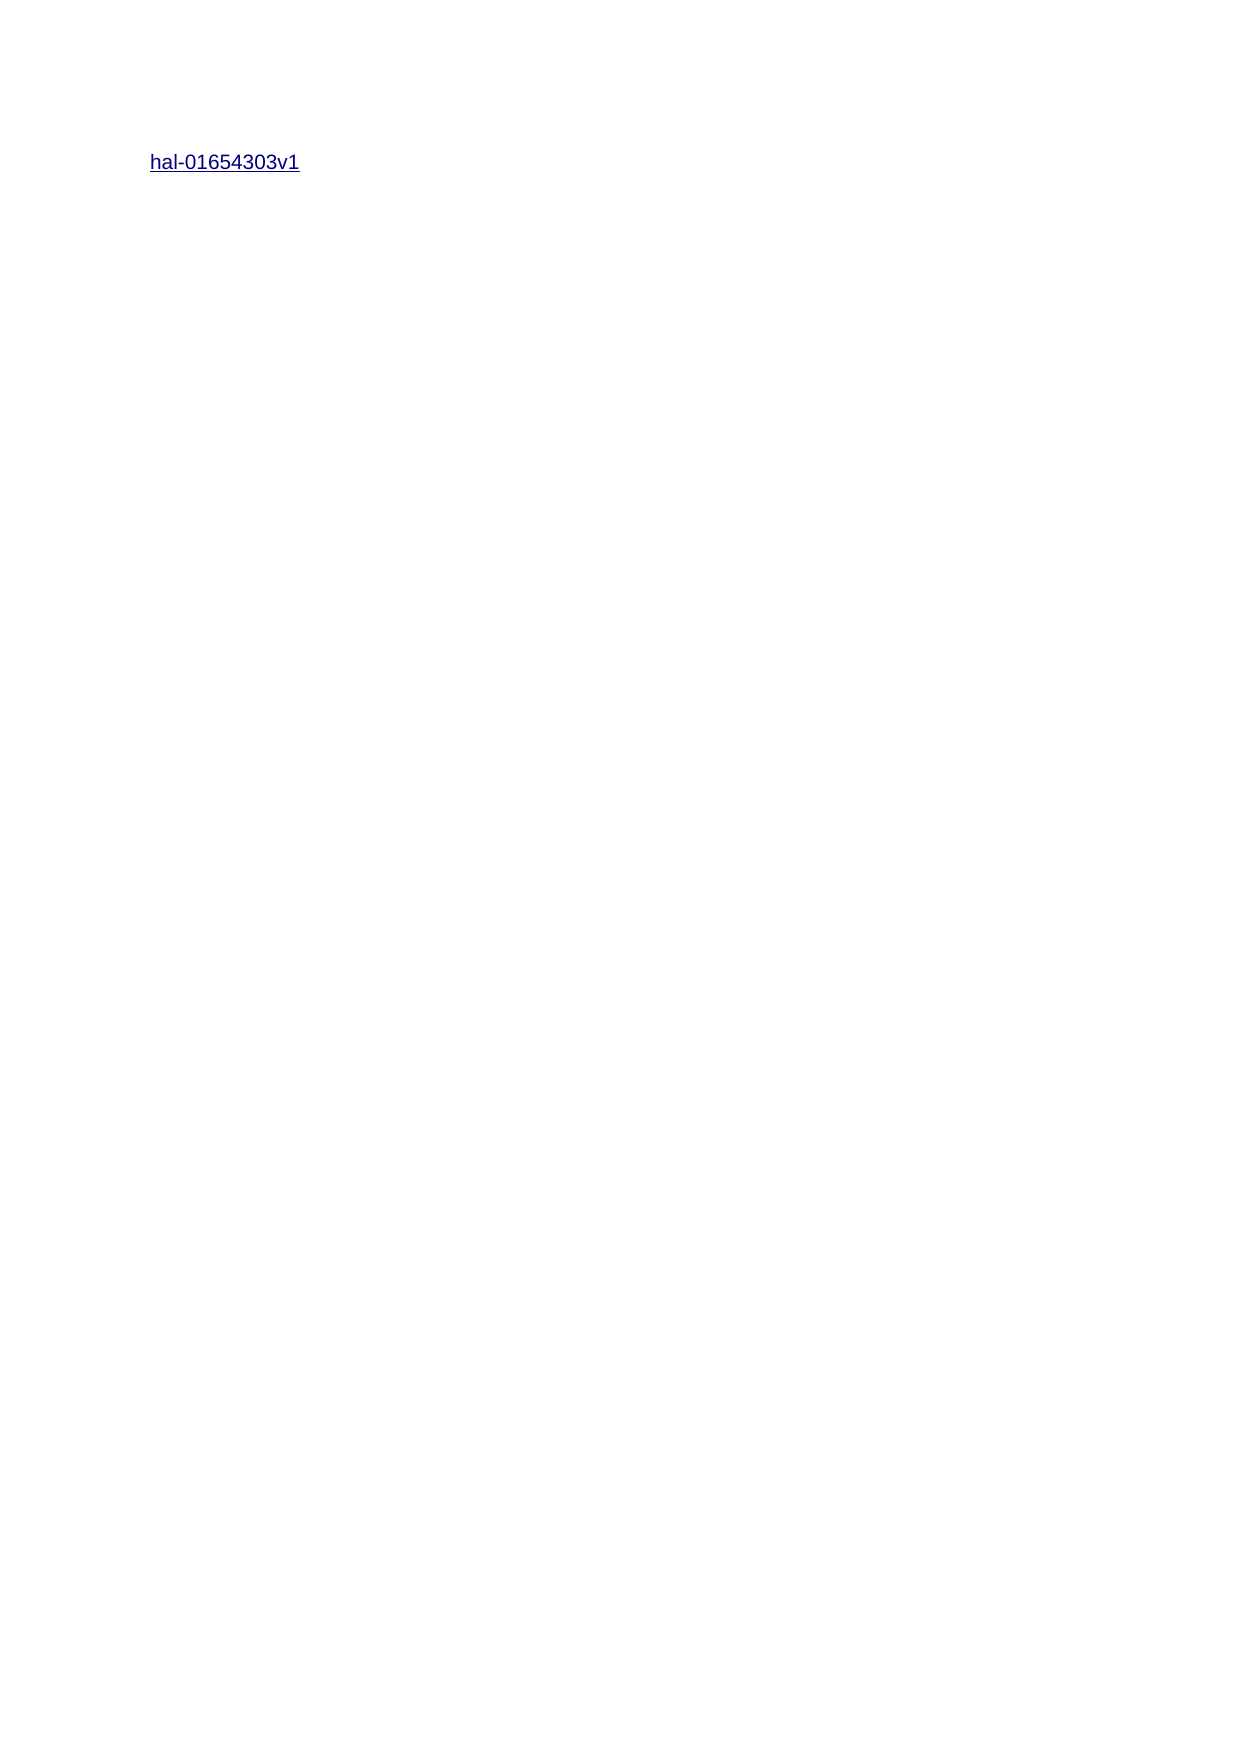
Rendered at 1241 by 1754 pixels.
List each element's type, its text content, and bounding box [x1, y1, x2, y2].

table_cell hal-01654303v1 [150, 150, 1090, 174]
